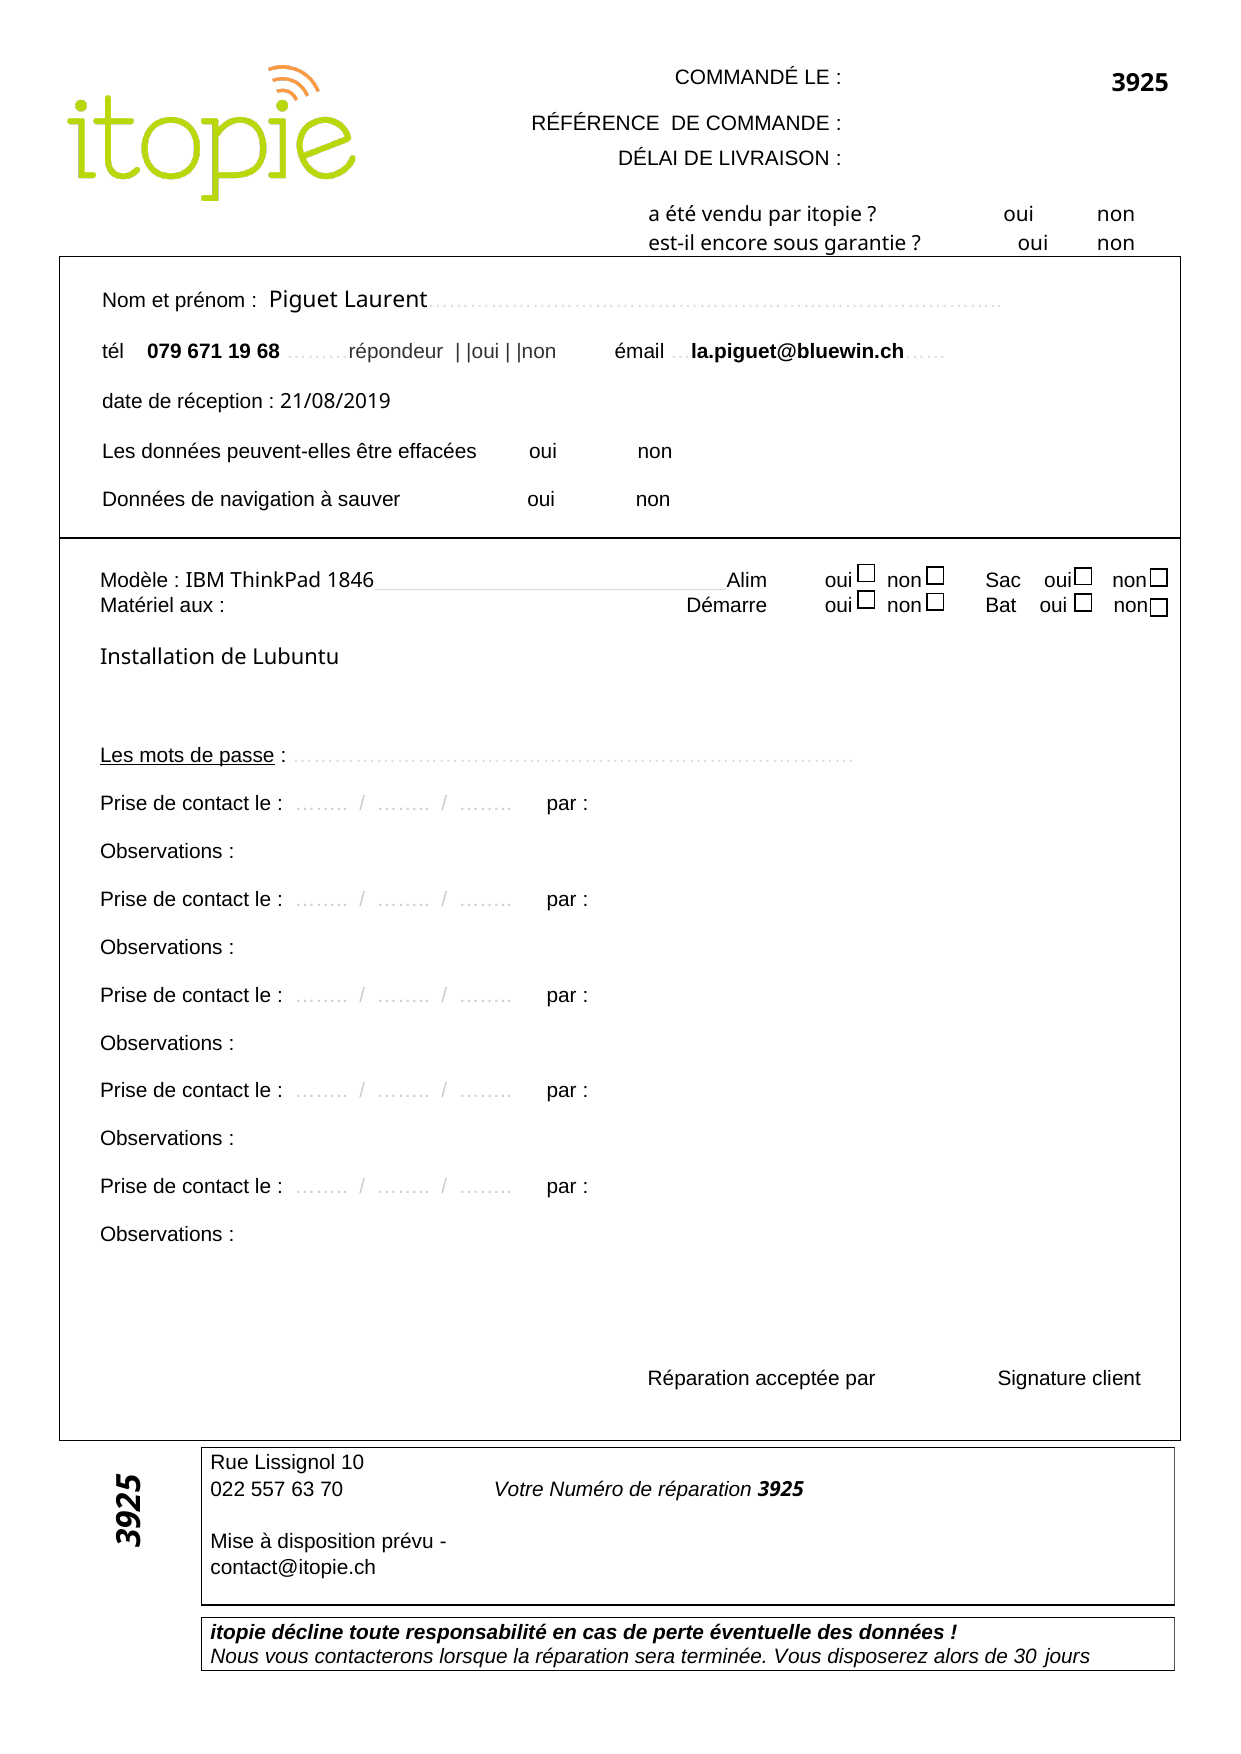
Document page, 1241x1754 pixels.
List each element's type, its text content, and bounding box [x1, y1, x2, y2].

text Observations : [60, 1027, 1180, 1054]
text Prise de contact le : …….. / …….. / …….. par : [60, 1171, 1180, 1198]
text Prise de contact le : …….. / …….. / …….. par : [60, 979, 1180, 1006]
table_cell RÉFÉRENCE DE COMMANDE : [490, 105, 847, 140]
text Modèle : IBM ThinkPad 1846 Alim oui non Sac oui non [60, 562, 856, 590]
text Modèle : IBM ThinkPad 1846 Alim oui non Sac oui non [948, 562, 1180, 590]
table_header Rue Lissignol 10 022 557 63 70 Votre Numéro de réparation 3925 Mise à disposition prévu - contact@itopie.ch [195, 1441, 1180, 1611]
text Les mots de passe : ……………………………………………………………………… [60, 740, 1180, 767]
picture [67, 65, 356, 201]
table_cell DÉLAI DE LIVRAISON : [490, 140, 847, 175]
text Prise de contact le : …….. / …….. / …….. par : [60, 1075, 1180, 1102]
table_header COMMANDÉ LE : [490, 59, 847, 104]
text date de réception : 21/08/2019 [60, 383, 1180, 415]
text Prise de contact le : …….. / …….. / …….. par : [60, 788, 1180, 815]
text Modèle : IBM ThinkPad 1846 Alim oui non Sac oui non [879, 562, 925, 590]
table_cell [847, 105, 1180, 140]
text est-il encore sous garantie ? oui non [59, 228, 1181, 256]
text Observations : [60, 836, 1180, 863]
table_header 3925 [59, 1441, 195, 1677]
table_cell itopie décline toute responsabilité en cas de perte éventuelle des données ! Nous vous contacterons lorsque la réparation sera terminée. Vous disposerez alors de 30 jours [195, 1611, 1180, 1677]
text Observations : [60, 931, 1180, 958]
text Observations : [60, 1123, 1180, 1150]
text Les données peuvent-elles être effacées oui non [60, 436, 1180, 463]
text Prise de contact le : …….. / …….. / …….. par : [60, 883, 1180, 911]
table_cell [847, 140, 1180, 175]
text Installation de Lubuntu [60, 638, 1180, 671]
text Nom et prénom : Piguet Laurent……………………………………………………………………….. [60, 280, 1180, 314]
table_header 3925 [847, 59, 1180, 104]
text Observations : [60, 1219, 1180, 1246]
text Données de navigation à sauver oui non [60, 484, 1180, 511]
text tél 079 671 19 68 ………répondeur | |oui | |non émail …la.piguet@bluewin.ch…… [60, 335, 1180, 362]
text Matériel aux : Démarre oui non Bat oui non [60, 590, 1180, 617]
text Réparation acceptée par Signature client [60, 1363, 1180, 1390]
text a été vendu par itopie ? oui non [59, 199, 1181, 228]
